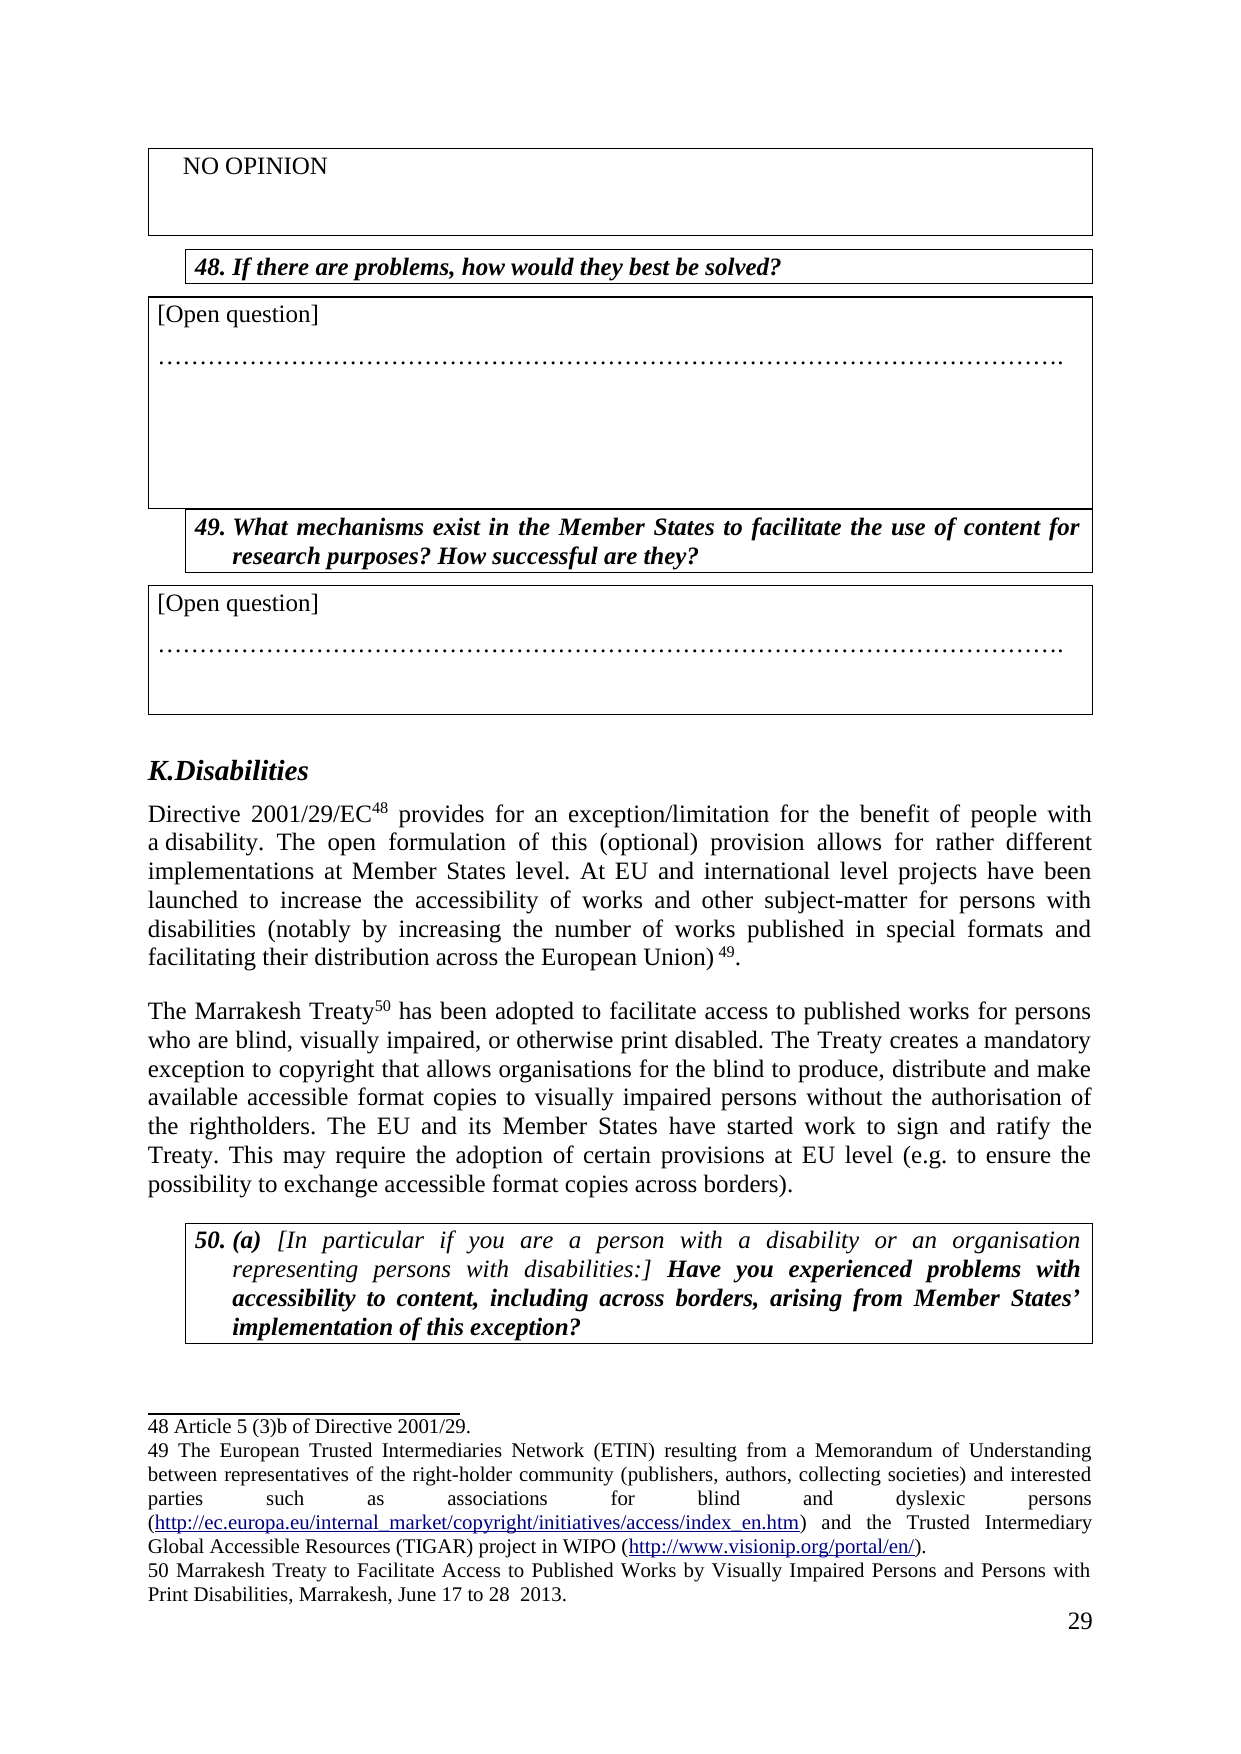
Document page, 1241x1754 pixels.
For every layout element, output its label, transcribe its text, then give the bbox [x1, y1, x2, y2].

text [Open question] [149, 298, 1092, 328]
text The Marrakesh Treaty has been adopted to facilitate access to published works for persons who are blind, visually impaired, or otherwise print disabled. The Treaty creates a mandatory exception to copyright that allows organisations for the blind to produce, distribute and make available accessible format copies to visually impaired persons without the authorisation of the rightholders. The EU and its Member States have started work to sign and ratify the Treaty. This may require the adoption of certain provisions at EU level (e.g. to ensure the possibility to exchange accessible format copies across borders). [148, 996, 1093, 1197]
list (a) [In particular if you are a person with a disability or an organisation representing persons with disabilities:] Have you experienced problems with accessibility to content, including across borders, arising from Member States’ implementation of this exception? [186, 1224, 1092, 1343]
text ………………………………………………………………………………………………. [149, 626, 1092, 658]
text ………………………………………………………………………………………………. [149, 338, 1092, 369]
text Marrakesh Treaty to Facilitate Access to Published Works by Visually Impaired Persons and Persons with Print Disabilities, Marrakesh, June 17 to 28 2013. [148, 1558, 1093, 1606]
text Article 5 (3)b of Directive 2001/29. [148, 1414, 1093, 1438]
list What mechanisms exist in the Member States to facilitate the use of content for research purposes? How successful are they? [186, 510, 1092, 572]
text [Open question] [149, 586, 1092, 617]
list If there are problems, how would they best be solved? [186, 250, 1092, 283]
subtitle Disabilities [148, 753, 1093, 786]
text The European Trusted Intermediaries Network (ETIN) resulting from a Memorandum of Understanding between representatives of the right-holder community (publishers, authors, collecting societies) and interested parties such as associations for blind and dyslexic persons (http://ec.europa.eu/internal_market/copyright/initiatives/access/index_en.htm) and the Trusted Intermediary Global Accessible Resources (TIGAR) project in WIPO (http://www.visionip.org/portal/en/). [148, 1438, 1093, 1558]
text Directive 2001/29/EC provides for an exception/limitation for the benefit of people with a disability. The open formulation of this (optional) provision allows for rather different implementations at Member States level. At EU and international level projects have been launched to increase the accessibility of works and other subject-matter for persons with disabilities (notably by increasing the number of works published in special formats and facilitating their distribution across the European Union) . [148, 799, 1093, 971]
text  NO OPINION [149, 149, 1092, 179]
